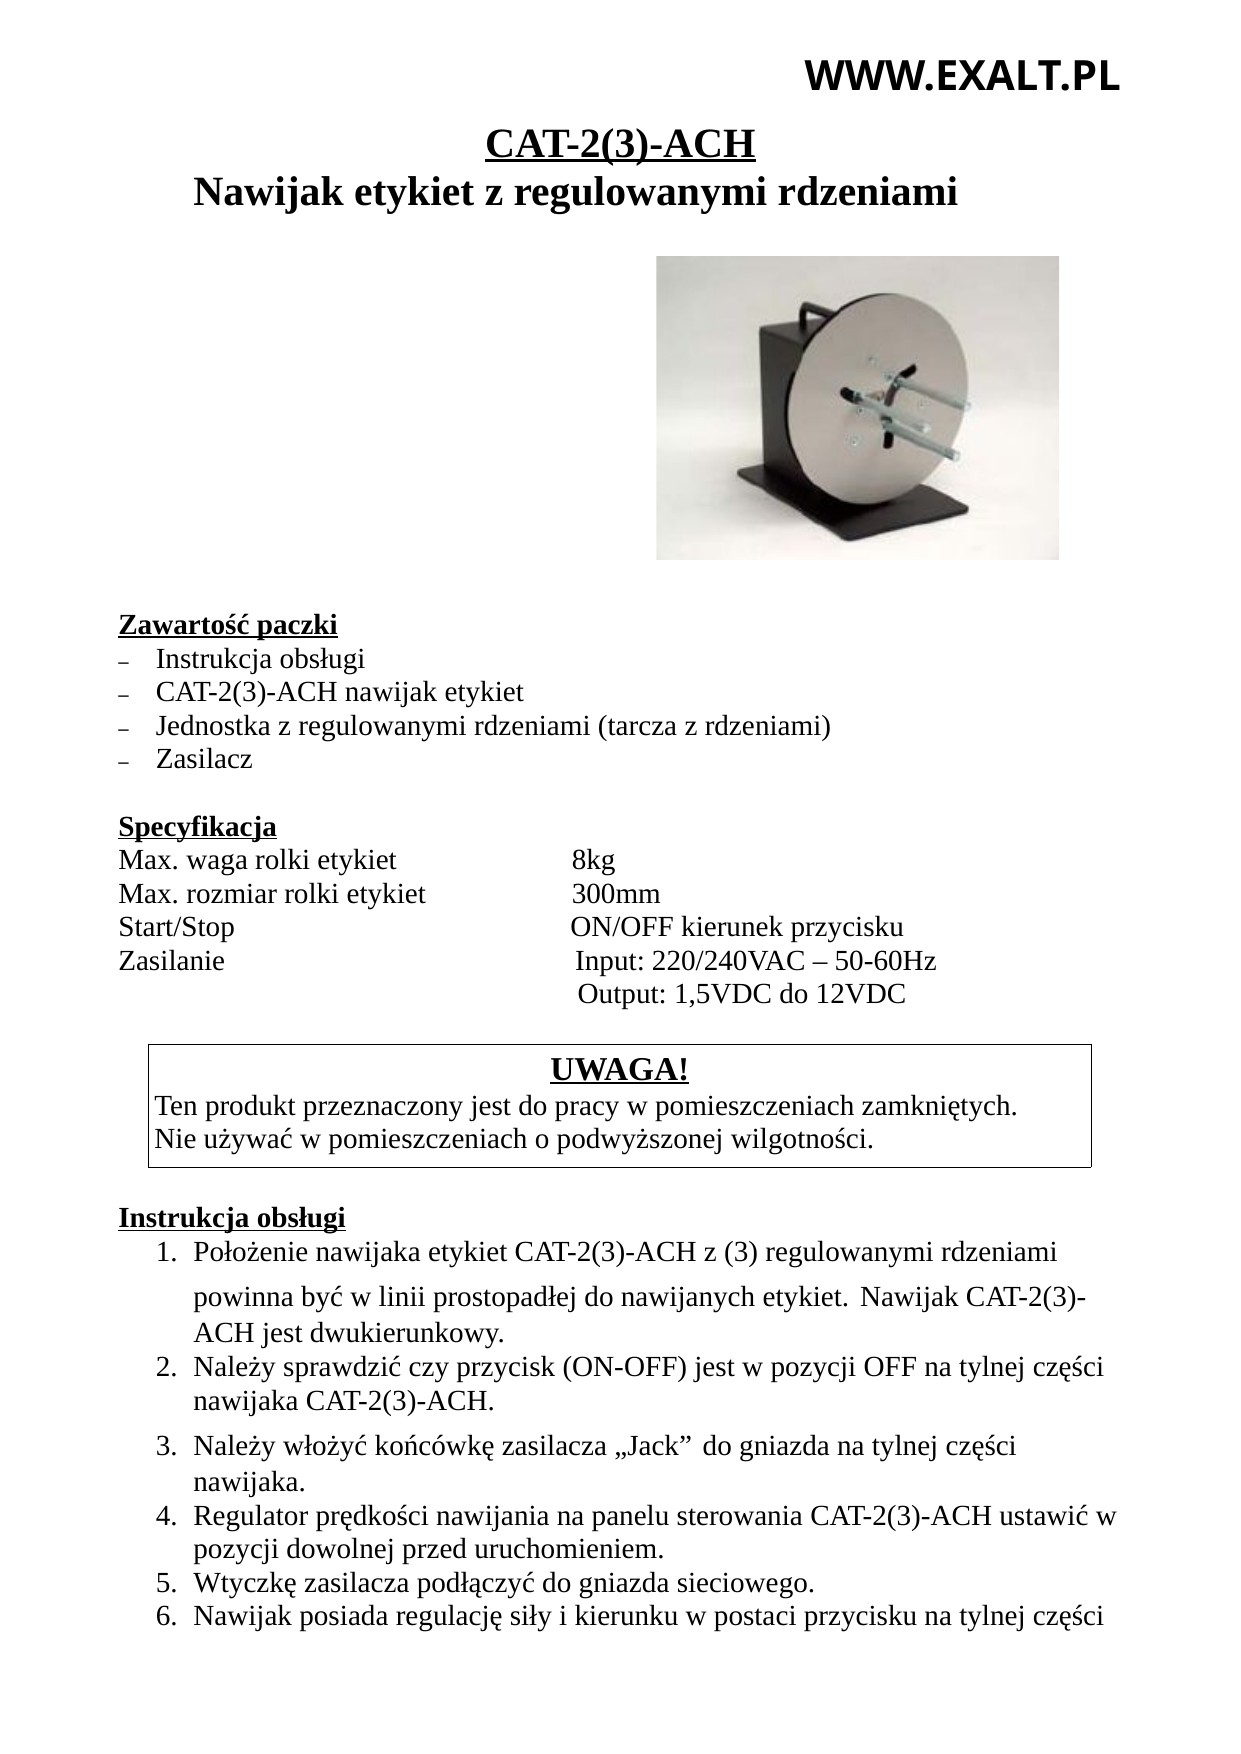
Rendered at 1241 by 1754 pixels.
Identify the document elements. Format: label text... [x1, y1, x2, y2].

list CAT-2(3)-ACH nawijak etykiet [118, 674, 1122, 708]
text Max. waga rolki etykiet 8kg [118, 842, 1122, 876]
list Należy włożyć końcówkę zasilacza „Jack” do gniazda na tylnej części nawijaka. [156, 1416, 1122, 1498]
text Zasilanie Input: 220/240VAC – 50-60Hz [118, 943, 1122, 976]
list Jednostka z regulowanymi rdzeniami (tarcza z rdzeniami) [118, 708, 1122, 742]
list Nawijak posiada regulację siły i kierunku w postaci przycisku na tylnej części [156, 1598, 1122, 1632]
text Zawartość paczki [118, 607, 1122, 641]
list Regulator prędkości nawijania na panelu sterowania CAT-2(3)-ACH ustawić w pozycji dowolnej przed uruchomieniem. [156, 1498, 1122, 1565]
text Instrukcja obsługi [118, 1201, 1122, 1234]
list Nawijak etykiet z regulowanymi rdzeniami [156, 166, 1122, 214]
text Specyfikacja [118, 809, 1122, 842]
list Należy sprawdzić czy przycisk (ON-OFF) jest w pozycji OFF na tylnej części nawijaka CAT-2(3)-ACH. [156, 1349, 1122, 1416]
list Położenie nawijaka etykiet CAT-2(3)-ACH z (3) regulowanymi rdzeniami powinna być w linii prostopadłej do nawijanych etykiet. Nawijak CAT-2(3)-ACH jest dwukierunkowy. [156, 1234, 1122, 1349]
text Output: 1,5VDC do 12VDC [118, 976, 1122, 1010]
text Max. rozmiar rolki etykiet 300mm [118, 876, 1122, 909]
text WWW.EXALT.PL [757, 46, 1121, 102]
table_header UWAGA! Ten produkt przeznaczony jest do pracy w pomieszczeniach zamkniętych. Nie używać w pomieszczeniach o podwyższonej wilgotności. [149, 1045, 1091, 1167]
text CAT-2(3)-ACH [118, 118, 1122, 166]
list Wtyczkę zasilacza podłączyć do gniazda sieciowego. [156, 1565, 1122, 1598]
picture [656, 256, 1060, 560]
list Instrukcja obsługi [118, 641, 1122, 674]
text Start/Stop ON/OFF kierunek przycisku [118, 909, 1122, 943]
list Zasilacz [118, 742, 1122, 775]
